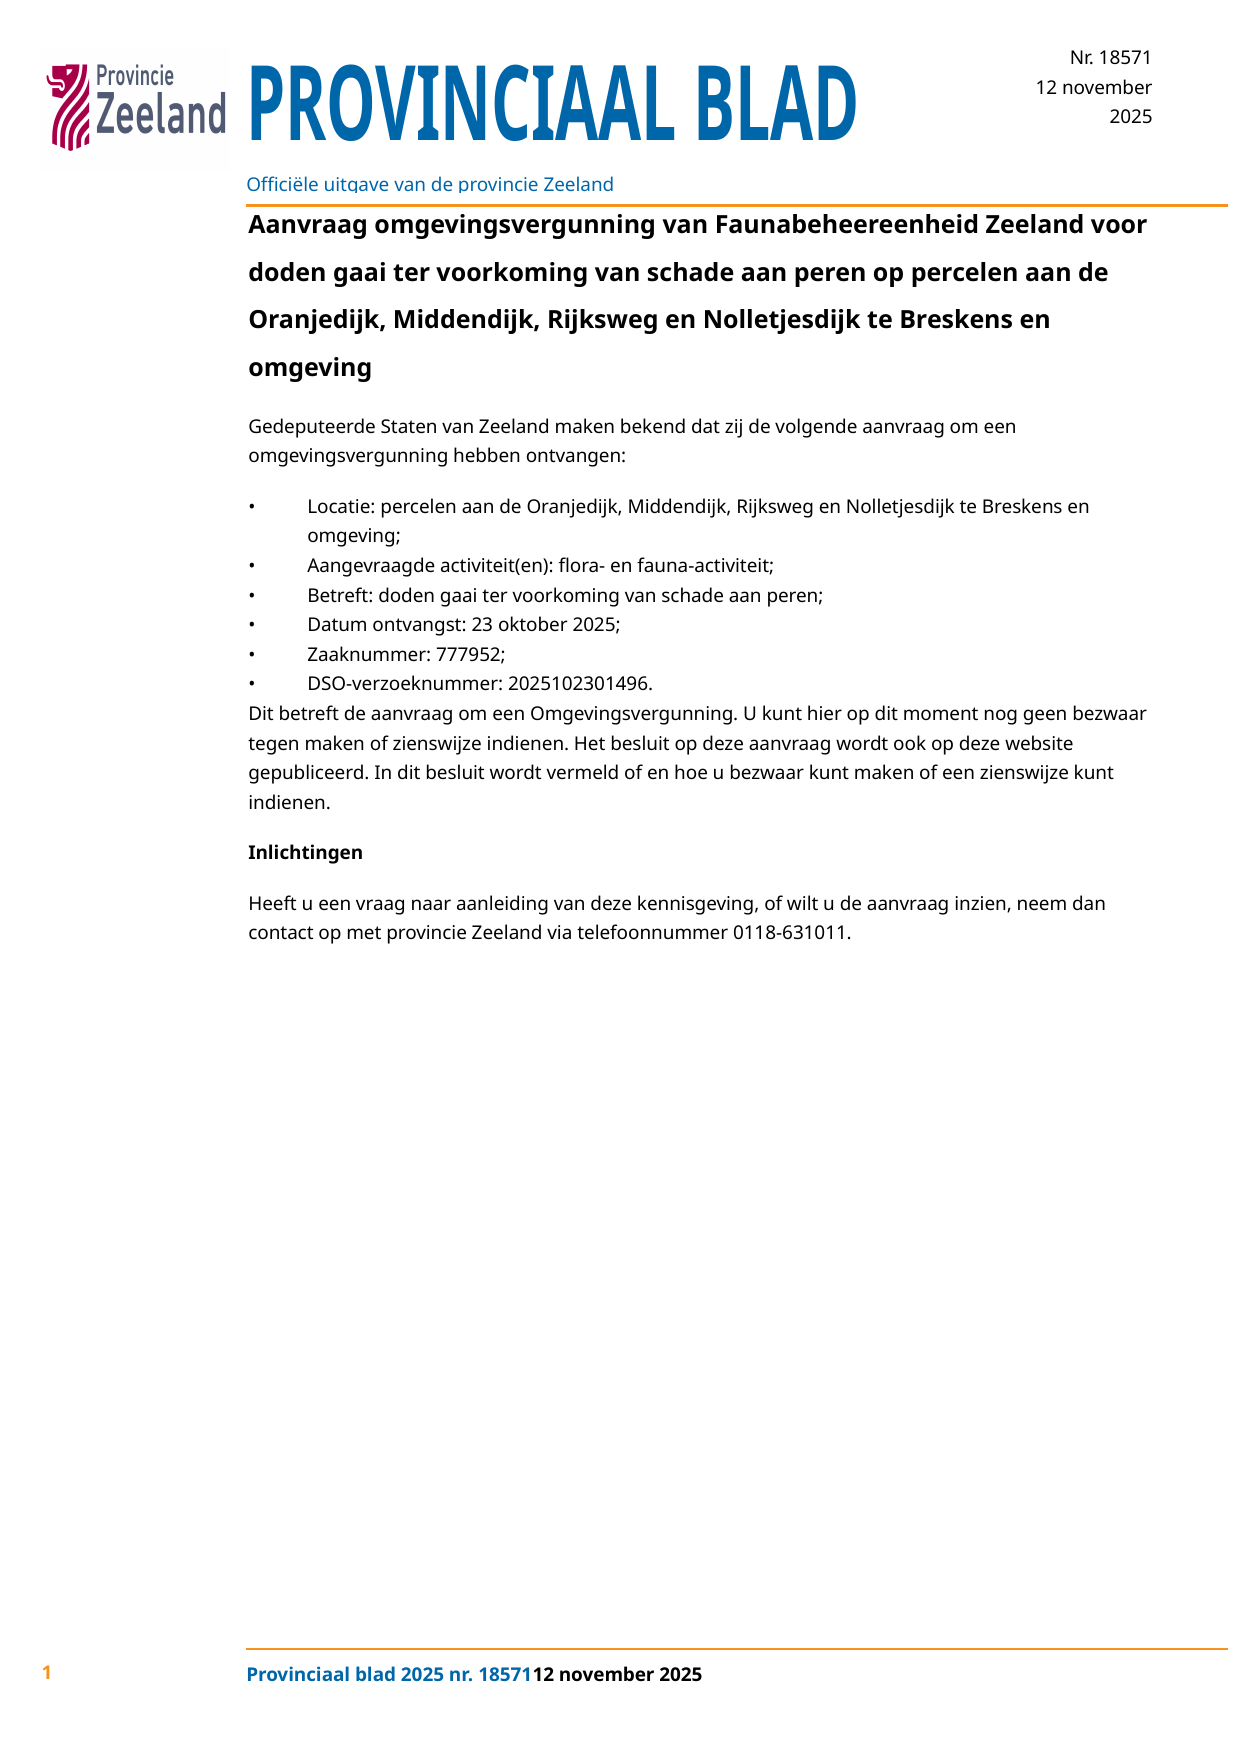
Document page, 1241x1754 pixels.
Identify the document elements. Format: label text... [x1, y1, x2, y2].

text Inlichtingen [248, 839, 1152, 865]
list Zaaknummer: 777952; [248, 641, 1152, 667]
list Betreft: doden gaai ter voorkoming van schade aan peren; [248, 582, 1152, 608]
list Aangevraagde activiteit(en): flora- en fauna-activiteit; [248, 552, 1152, 578]
list Datum ontvangst: 23 oktober 2025; [248, 611, 1152, 637]
picture [41, 47, 231, 172]
text Dit betreft de aanvraag om een Omgevingsvergunning. U kunt hier op dit moment nog geen bezwaar tegen maken of zienswijze indienen. Het besluit op deze aanvraag wordt ook op deze website gepubliceerd. In dit besluit wordt vermeld of en hoe u bezwaar kunt maken of een zienswijze kunt indienen. [248, 700, 1152, 815]
text Heeft u een vraag naar aanleiding van deze kennisgeving, of wilt u de aanvraag inzien, neem dan contact op met provincie Zeeland via telefoonnummer 0118-631011. [248, 890, 1152, 945]
text Gedeputeerde Staten van Zeeland maken bekend dat zij de volgende aanvraag om een omgevingsvergunning hebben ontvangen: [248, 413, 1152, 468]
list DSO-verzoeknummer: 2025102301496. [248, 671, 1152, 696]
text Aanvraag omgevingsvergunning van Faunabeheereenheid Zeeland voor doden gaai ter voorkoming van schade aan peren op percelen aan de Oranjedijk, Middendijk, Rijksweg en Nolletjesdijk te Breskens en omgeving [248, 207, 1152, 384]
list Locatie: percelen aan de Oranjedijk, Middendijk, Rijksweg en Nolletjesdijk te Breskens en omgeving; [248, 493, 1152, 548]
